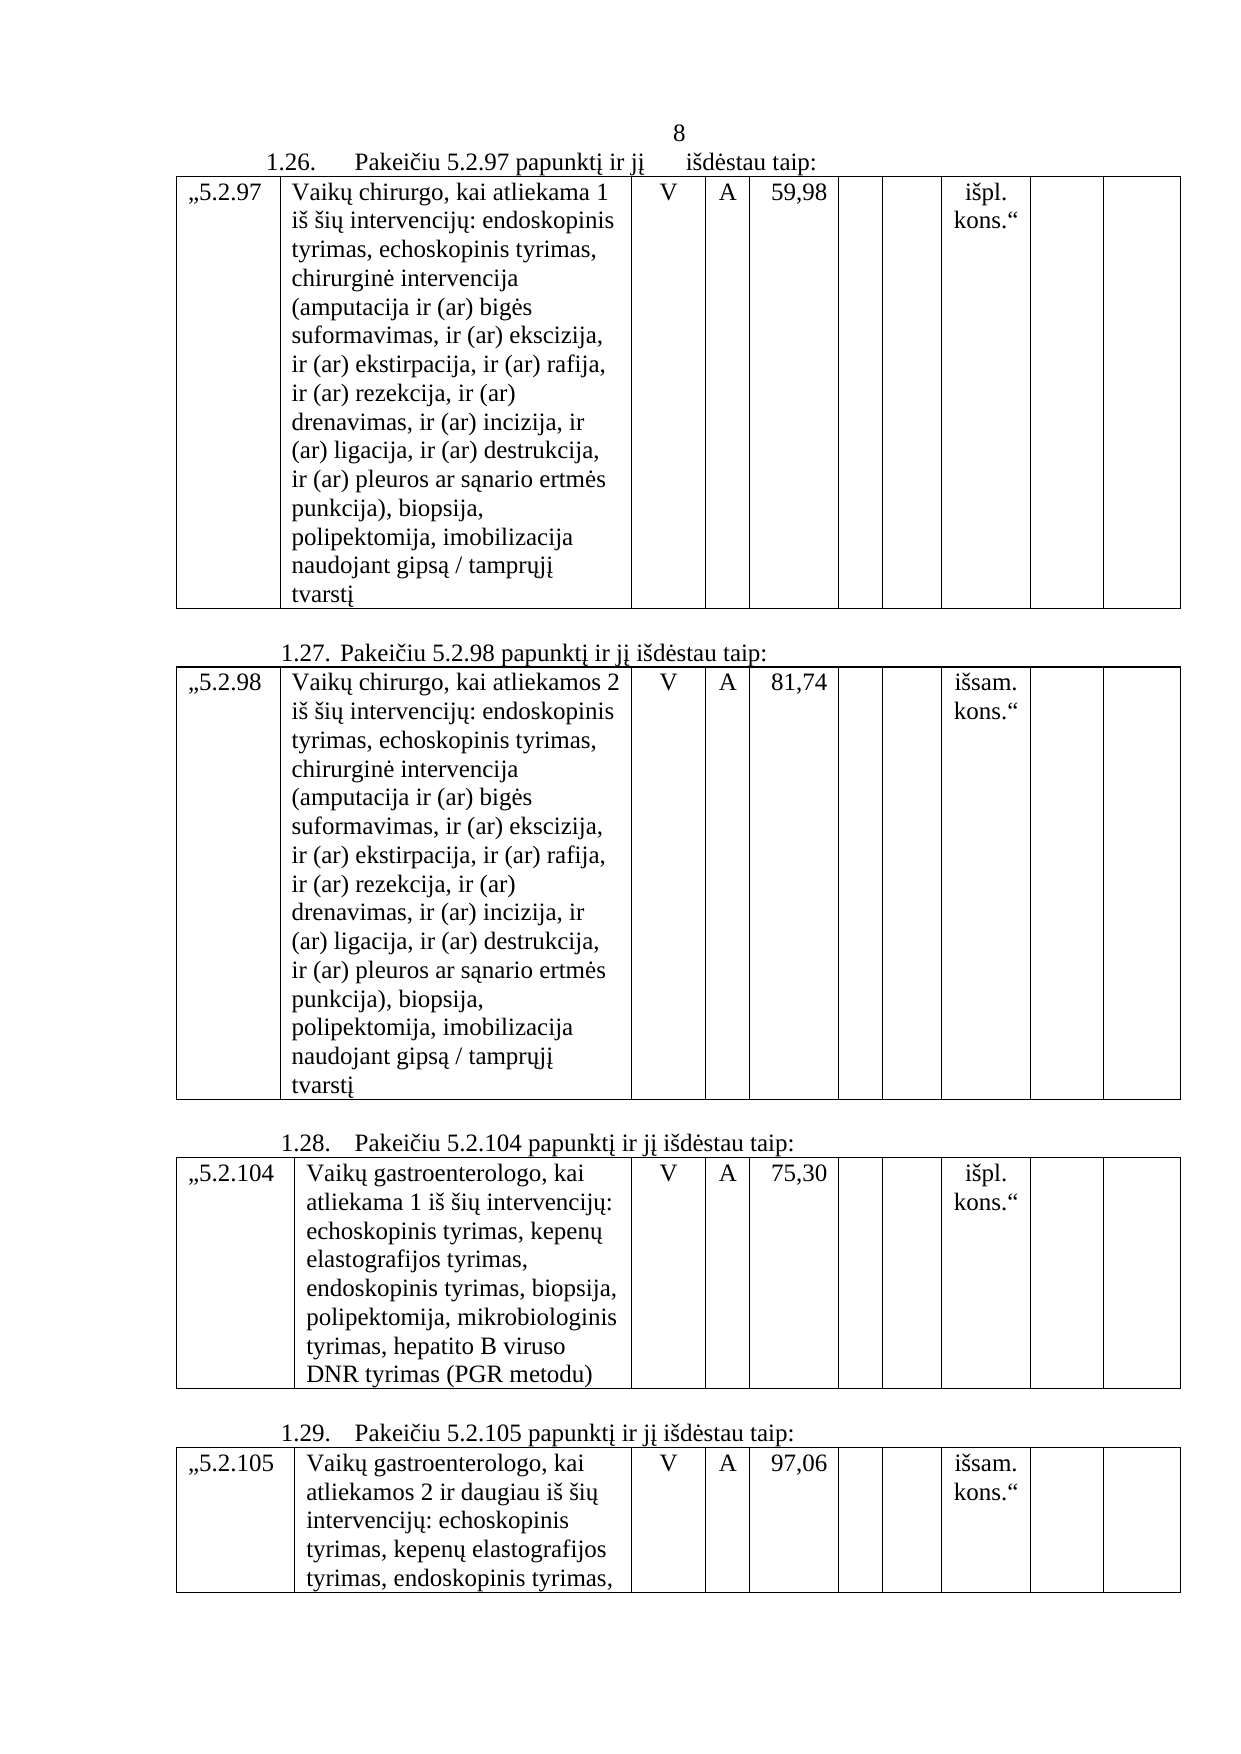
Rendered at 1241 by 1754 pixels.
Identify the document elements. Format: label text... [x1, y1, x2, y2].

table_header V [632, 177, 705, 608]
table_header [1104, 1158, 1180, 1388]
text 1.29. Pakeičiu 5.2.105 papunktį ir jį išdėstau taip: [260, 1418, 1181, 1447]
table_header [883, 1448, 941, 1592]
table_header V [632, 1158, 705, 1388]
table_header [883, 1158, 941, 1388]
table_header V [632, 1448, 705, 1592]
table_header 81,74 [750, 668, 838, 1099]
table_header išpl. kons.“ [942, 1158, 1030, 1388]
table_header A [706, 1158, 749, 1388]
table_header 97,06 [750, 1448, 838, 1592]
table_header išsam. kons.“ [942, 668, 1030, 1099]
table_header 75,30 [750, 1158, 838, 1388]
table_header A [706, 668, 749, 1099]
table_header [1104, 1448, 1180, 1592]
table_header V [632, 668, 705, 1099]
table_header Vaikų chirurgo, kai atliekama 1 iš šių intervencijų: endoskopinis tyrimas, echoskopinis tyrimas, chirurginė intervencija (amputacija ir (ar) bigės suformavimas, ir (ar) ekscizija, ir (ar) ekstirpacija, ir (ar) rafija, ir (ar) rezekcija, ir (ar) drenavimas, ir (ar) incizija, ir (ar) ligacija, ir (ar) destrukcija, ir (ar) pleuros ar sąnario ertmės punkcija), biopsija, polipektomija, imobilizacija naudojant gipsą / tamprųjį tvarstį [281, 177, 631, 608]
table_header [1104, 668, 1180, 1099]
table_header [839, 668, 882, 1099]
table_header Vaikų gastroenterologo, kai atliekamos 2 ir daugiau iš šių intervencijų: echoskopinis tyrimas, kepenų elastografijos tyrimas, endoskopinis tyrimas, [295, 1448, 631, 1592]
table_header išpl. kons.“ [942, 177, 1030, 608]
text 1.27. Pakeičiu 5.2.98 papunktį ir jį išdėstau taip: [260, 638, 1181, 666]
table_header „5.2.98 [177, 668, 280, 1099]
text 1.28. Pakeičiu 5.2.104 papunktį ir jį išdėstau taip: [260, 1128, 1181, 1157]
table_header Vaikų chirurgo, kai atliekamos 2 iš šių intervencijų: endoskopinis tyrimas, echoskopinis tyrimas, chirurginė intervencija (amputacija ir (ar) bigės suformavimas, ir (ar) ekscizija, ir (ar) ekstirpacija, ir (ar) rafija, ir (ar) rezekcija, ir (ar) drenavimas, ir (ar) incizija, ir (ar) ligacija, ir (ar) destrukcija, ir (ar) pleuros ar sąnario ertmės punkcija), biopsija, polipektomija, imobilizacija naudojant gipsą / tamprųjį tvarstį [281, 668, 631, 1099]
table_header A [706, 177, 749, 608]
table_header [1031, 1448, 1103, 1592]
table_header [883, 177, 941, 608]
table_header „5.2.97 [177, 177, 280, 608]
table_header [839, 1448, 882, 1592]
table_header [839, 177, 882, 608]
table_header A [706, 1448, 749, 1592]
table_header išsam. kons.“ [942, 1448, 1030, 1592]
table_header [1031, 177, 1103, 608]
table_header [839, 1158, 882, 1388]
table_header 59,98 [750, 177, 838, 608]
table_header [1031, 668, 1103, 1099]
table_header „5.2.104 [177, 1158, 294, 1388]
text 1.26. Pakeičiu 5.2.97 papunktį ir jį išdėstau taip: [266, 147, 1181, 176]
table_header [883, 668, 941, 1099]
table_header Vaikų gastroenterologo, kai atliekama 1 iš šių intervencijų: echoskopinis tyrimas, kepenų elastografijos tyrimas, endoskopinis tyrimas, biopsija, polipektomija, mikrobiologinis tyrimas, hepatito B viruso DNR tyrimas (PGR metodu) [295, 1158, 631, 1388]
table_header [1104, 177, 1180, 608]
table_header „5.2.105 [177, 1448, 294, 1592]
table_header [1031, 1158, 1103, 1388]
